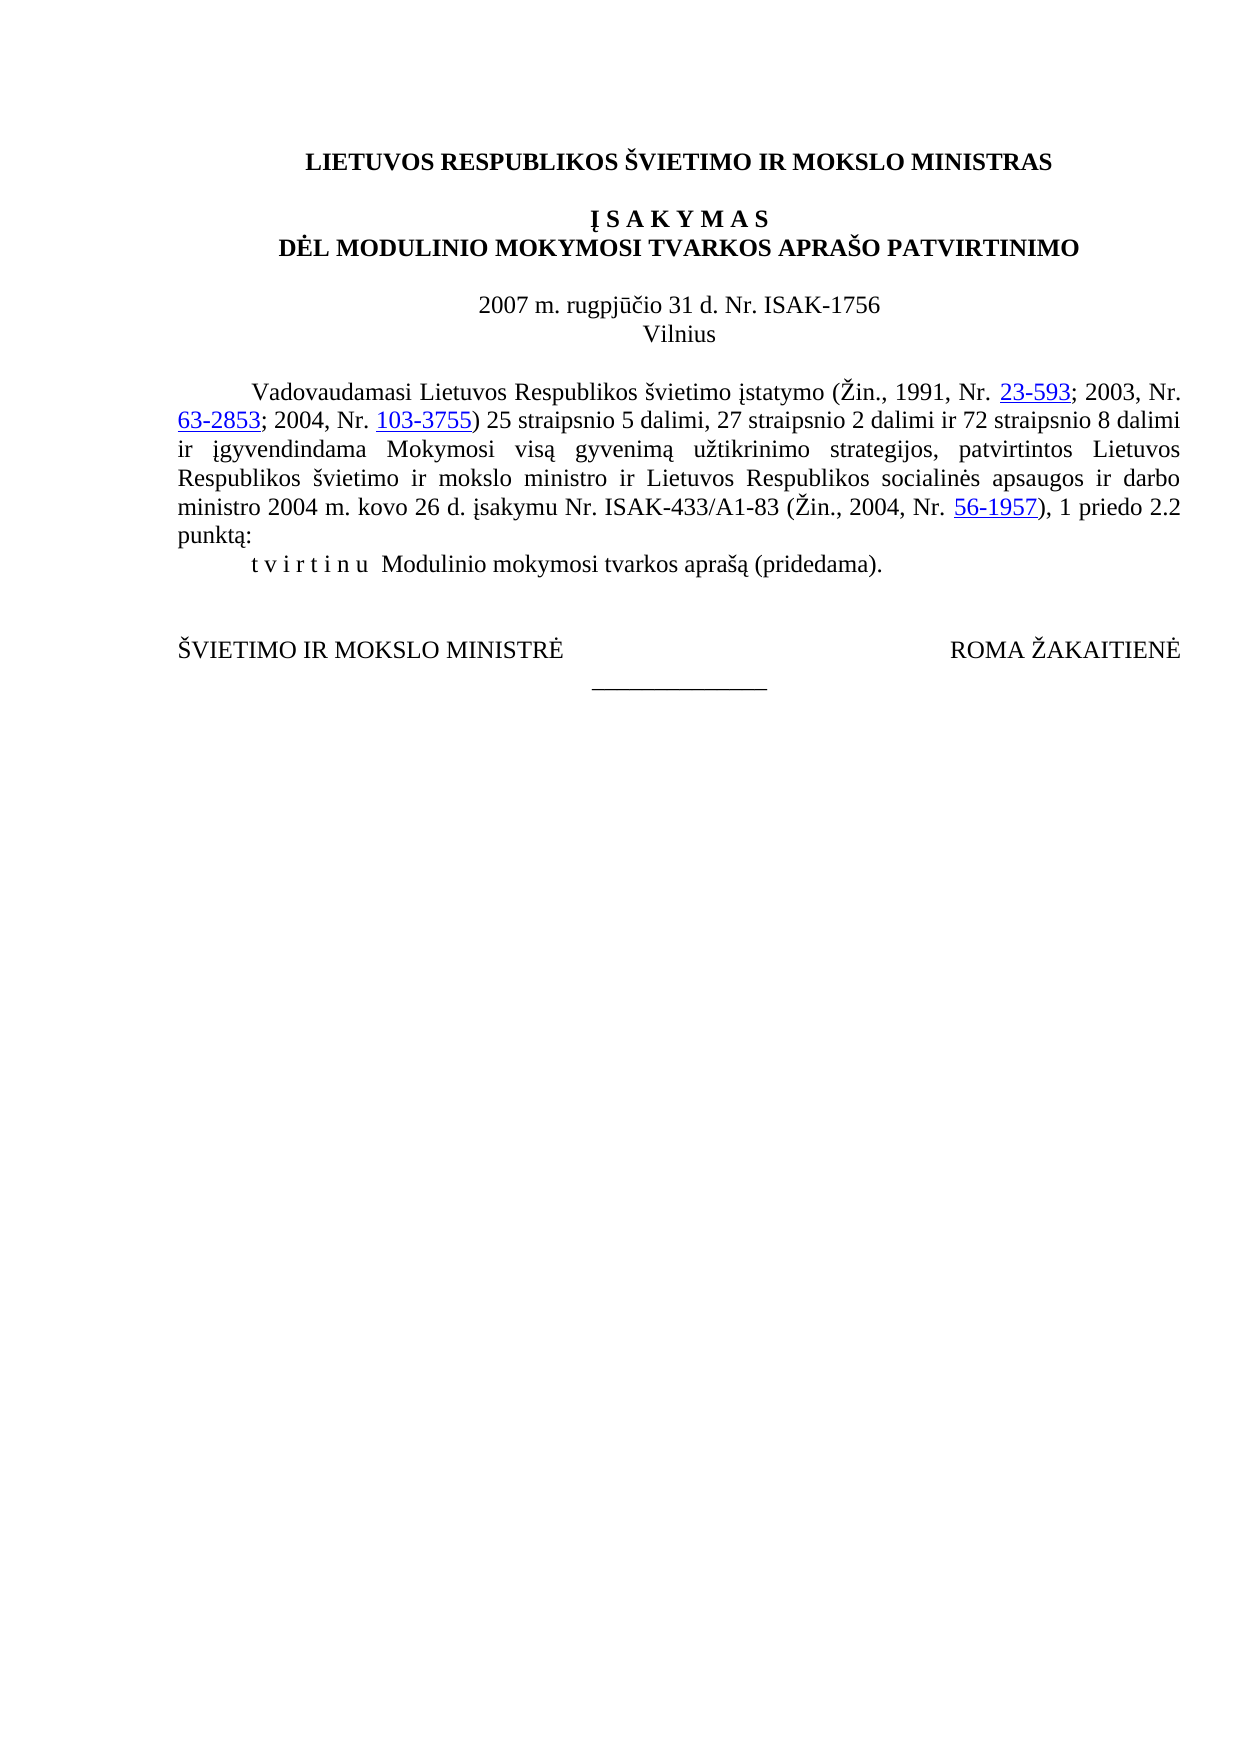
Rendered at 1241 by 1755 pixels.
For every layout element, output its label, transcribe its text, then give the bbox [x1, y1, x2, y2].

text Į S A K Y M A S [177, 204, 1181, 233]
text Vilnius [177, 319, 1181, 348]
text DĖL MODULINIO MOKYMOSI TVARKOS APRAŠO PATVIRTINIMO [177, 233, 1181, 262]
text tvirtinu Modulinio mokymosi tvarkos aprašą (pridedama). [177, 549, 1181, 578]
text Vadovaudamasi Lietuvos Respublikos švietimo įstatymo (Žin., 1991, Nr. 23-593; 2003, Nr. 63-2853; 2004, Nr. 103-3755) 25 straipsnio 5 dalimi, 27 straipsnio 2 dalimi ir 72 straipsnio 8 dalimi ir įgyvendindama Mokymosi visą gyvenimą užtikrinimo strategijos, patvirtintos Lietuvos Respublikos švietimo ir mokslo ministro ir Lietuvos Respublikos socialinės apsaugos ir darbo ministro 2004 m. kovo 26 d. įsakymu Nr. ISAK-433/A1-83 (Žin., 2004, Nr. 56-1957), 1 priedo 2.2 punktą: [177, 377, 1181, 549]
text ______________ [177, 664, 1181, 693]
text ŠVIETIMO IR MOKSLO MINISTRĖ ROMA ŽAKAITIENĖ [177, 636, 1181, 664]
text LIETUVOS RESPUBLIKOS ŠVIETIMO IR MOKSLO MINISTRAS [177, 147, 1181, 176]
text 2007 m. rugpjūčio 31 d. Nr. ISAK-1756 [177, 291, 1181, 319]
